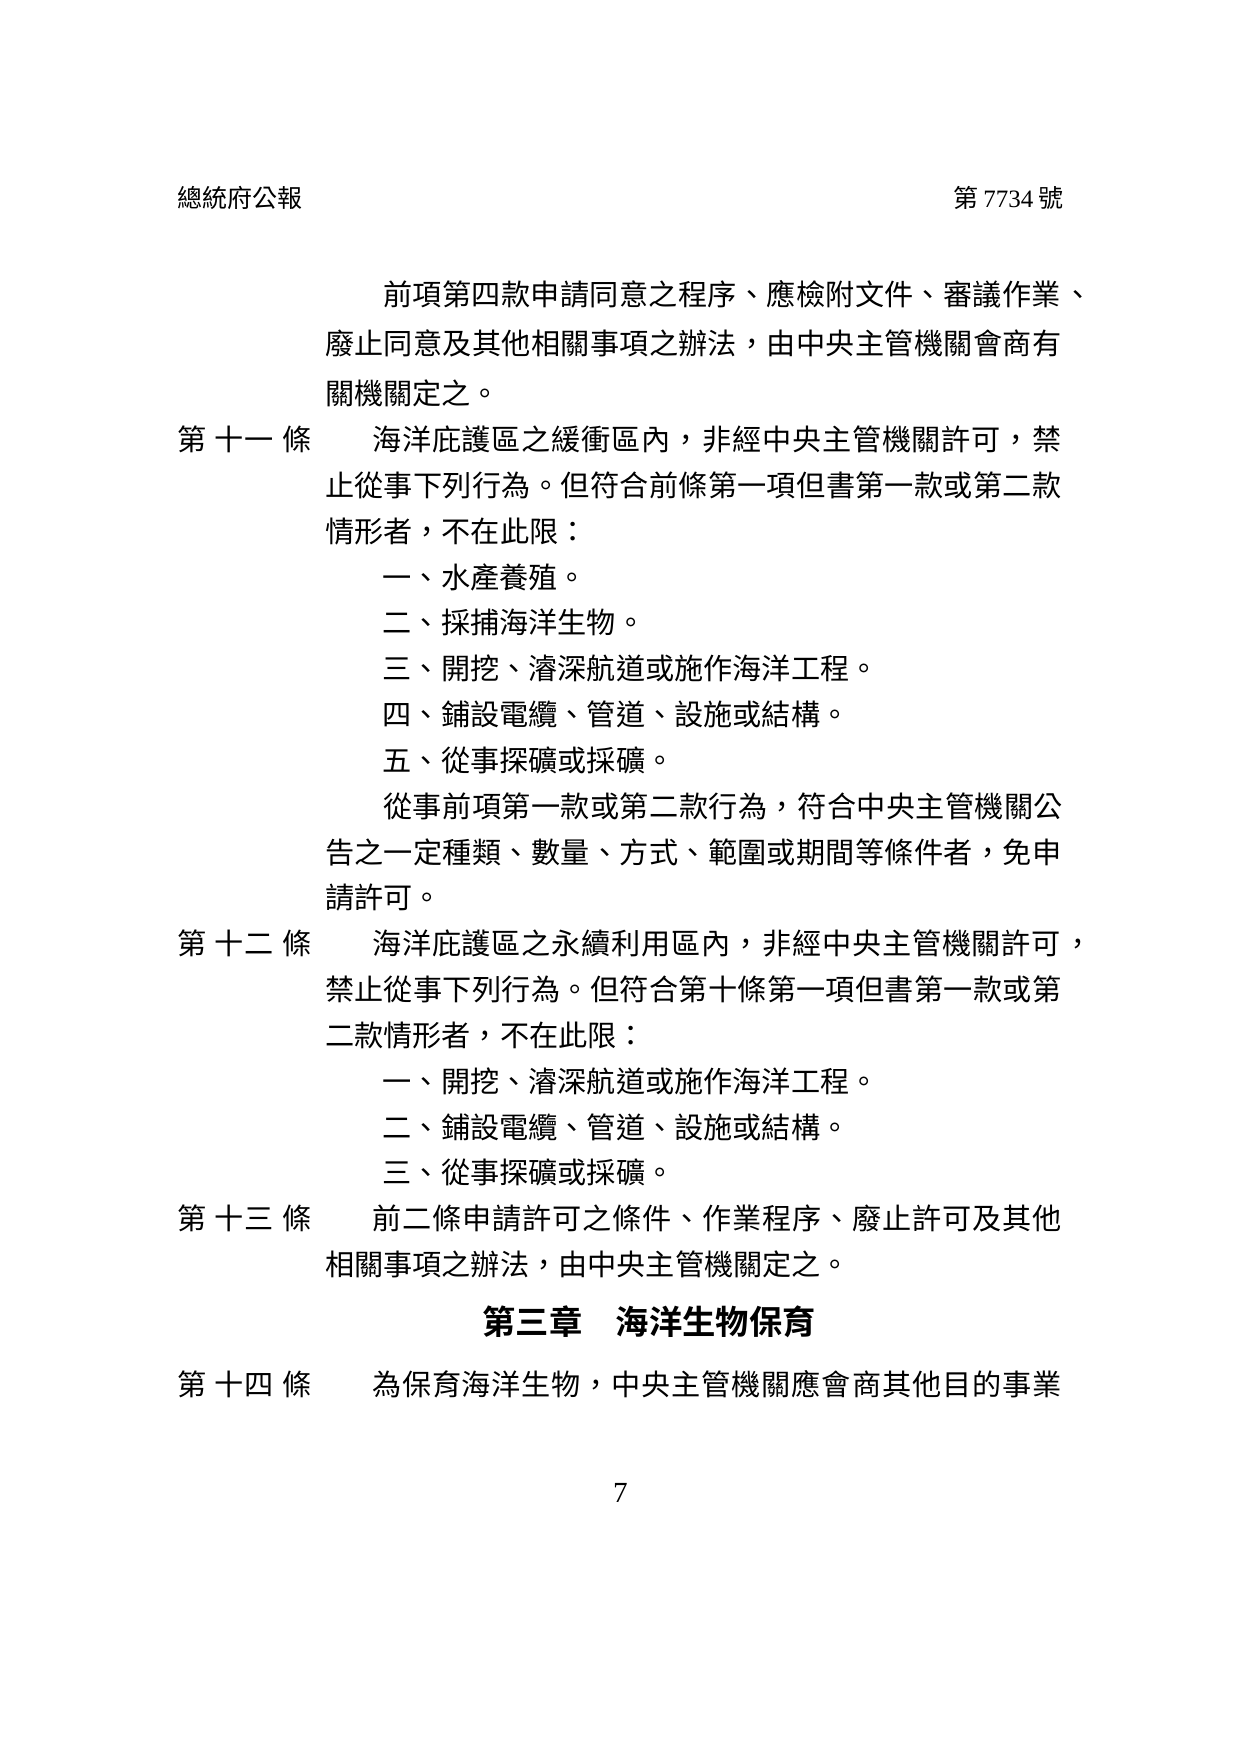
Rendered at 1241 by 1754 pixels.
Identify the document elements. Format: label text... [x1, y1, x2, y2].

text 二、 鋪設電纜、管道、設施或結構。 [382, 1101, 1063, 1147]
text 四、 鋪設電纜、管道、設施或結構。 [382, 689, 1063, 735]
text 第 十四 條 為保育海洋生物，中央主管機關應會商其他目的事業 [177, 1356, 1063, 1405]
text 三、 開挖、濬深航道或施作海洋工程。 [382, 643, 1063, 689]
text 從事前項第一款或第二款行為，符合中央主管機關公告之一定種類、數量、方式、範圍或期間等條件者，免申請許可。 [325, 781, 1063, 918]
text 第三章 海洋生物保育 [482, 1297, 1063, 1343]
text 一、 開挖、濬深航道或施作海洋工程。 [382, 1056, 1063, 1101]
text 一、 水產養殖。 [382, 551, 1063, 597]
text 第 十三 條 前二條申請許可之條件、作業程序、廢止許可及其他相關事項之辦法，由中央主管機關定之。 [177, 1193, 1063, 1285]
text 第 十一 條 海洋庇護區之緩衝區內，非經中央主管機關許可，禁止從事下列行為。但符合前條第一項但書第一款或第二款情形者，不在此限： [177, 414, 1063, 551]
text 五、 從事探礦或採礦。 [382, 735, 1063, 781]
text 三、 從事探礦或採礦。 [382, 1147, 1063, 1193]
text 二、 採捕海洋生物。 [382, 597, 1063, 643]
text 第 十二 條 海洋庇護區之永續利用區內，非經中央主管機關許可，禁止從事下列行為。但符合第十條第一項但書第一款或第二款情形者，不在此限： [177, 918, 1063, 1056]
text 前項第四款申請同意之程序、應檢附文件、審議作業、廢止同意及其他相關事項之辦法，由中央主管機關會商有關機關定之。 [325, 266, 1063, 414]
